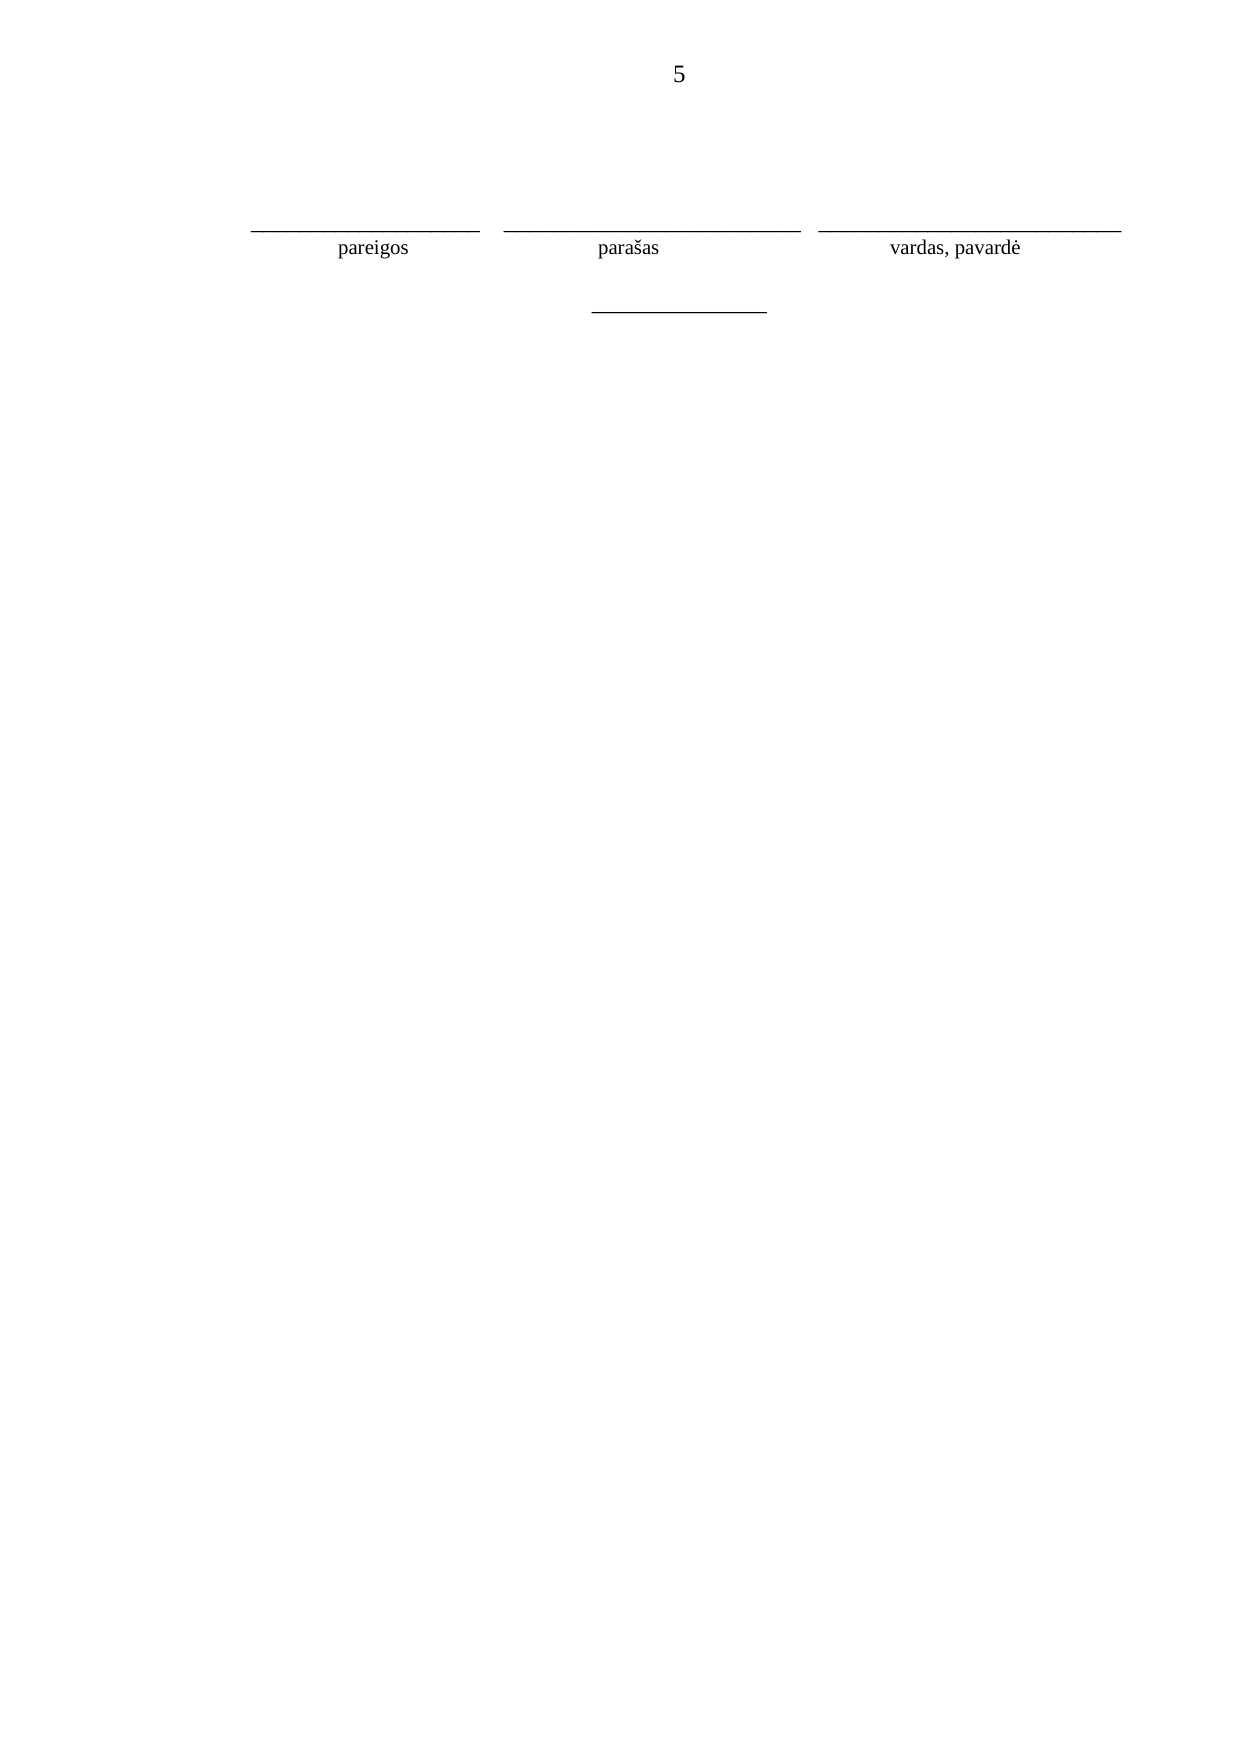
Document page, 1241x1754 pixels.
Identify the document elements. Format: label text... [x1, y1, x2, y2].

text pareigos parašas vardas, pavardė [177, 235, 1181, 259]
text ______________ [177, 287, 1181, 316]
